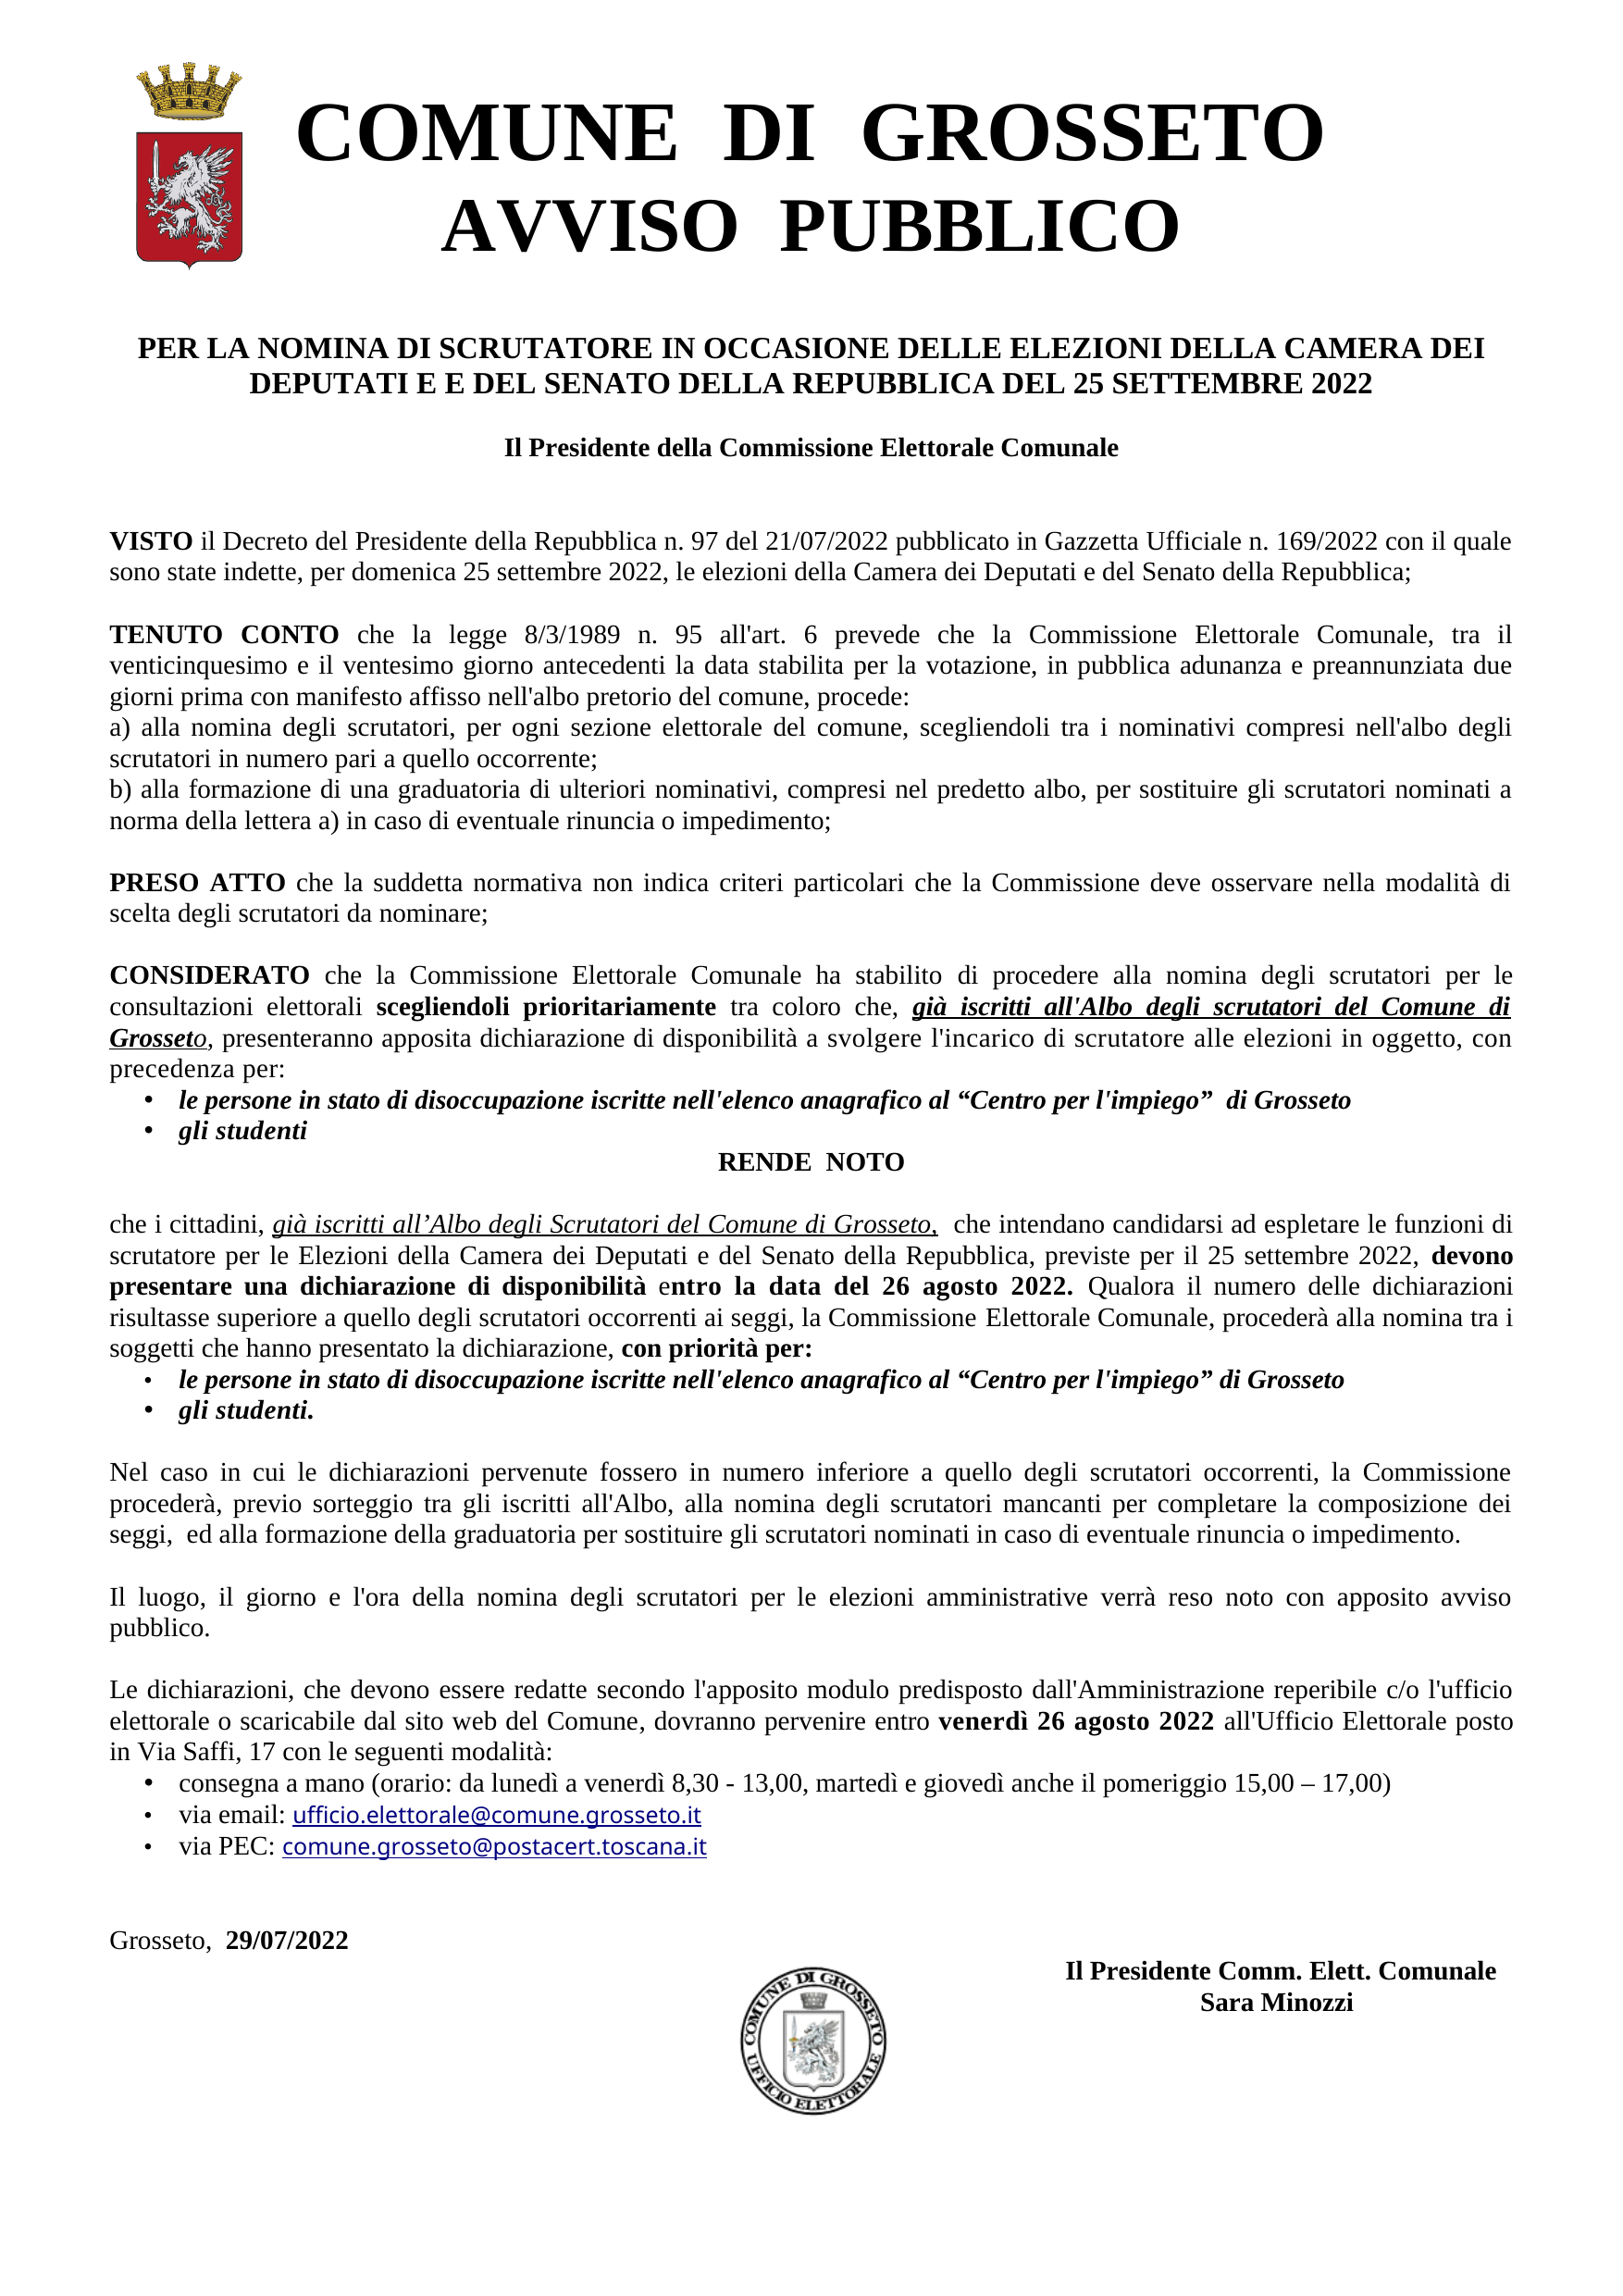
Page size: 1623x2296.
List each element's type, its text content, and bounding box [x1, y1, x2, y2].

text Il Presidente Comm. Elett. Comunale [1065, 1955, 1514, 1986]
text PER LA NOMINA DI SCRUTATORE IN OCCASIONE DELLE ELEZIONI DELLA CAMERA DEI DEPUTATI E E DEL SENATO DELLA REPUBBLICA DEL 25 SETTEMBRE 2022 [109, 329, 1514, 401]
text CONSIDERATO che la Commissione Elettorale Comunale ha stabilito di procedere alla nomina degli scrutatori per le consultazioni elettorali scegliendoli prioritariamente tra coloro che, già iscritti all'Albo degli scrutatori del Comune di Grosseto, presenteranno apposita dichiarazione di disponibilità a svolgere l'incarico di scrutatore alle elezioni in oggetto, con precedenza per: [109, 960, 1514, 1084]
subtitle COMUNE DI GROSSETO [266, 81, 1514, 179]
picture [112, 56, 265, 280]
text RENDE NOTO [109, 1146, 1514, 1177]
text che i cittadini, già iscritti all’Albo degli Scrutatori del Comune di Grosseto, che intendano candidarsi ad espletare le funzioni di scrutatore per le Elezioni della Camera dei Deputati e del Senato della Repubblica, previste per il 25 settembre 2022, devono presentare una dichiarazione di disponibilità entro la data del 26 agosto 2022. Qualora il numero delle dichiarazioni risultasse superiore a quello degli scrutatori occorrenti ai seggi, la Commissione Elettorale Comunale, procederà alla nomina tra i soggetti che hanno presentato la dichiarazione, con priorità per: [109, 1208, 1514, 1363]
list gli studenti. [144, 1394, 1514, 1425]
subtitle [107, 81, 111, 179]
text PRESO ATTO che la suddetta normativa non indica criteri particolari che la Commissione deve osservare nella modalità di scelta degli scrutatori da nominare; [109, 866, 1514, 928]
text AVVISO PUBBLICO [266, 179, 1514, 267]
text Sara Minozzi [1065, 1986, 1514, 2017]
text VISTO il Decreto del Presidente della Repubblica n. 97 del 21/07/2022 pubblicato in Gazzetta Ufficiale n. 169/2022 con il quale sono state indette, per domenica 25 settembre 2022, le elezioni della Camera dei Deputati e del Senato della Repubblica; [109, 525, 1514, 587]
list consegna a mano (orario: da lunedì a venerdì 8,30 - 13,00, martedì e giovedì anche il pomeriggio 15,00 – 17,00) [144, 1767, 1514, 1798]
text Il luogo, il giorno e l'ora della nomina degli scrutatori per le elezioni amministrative verrà reso noto con apposito avviso pubblico. [109, 1581, 1514, 1643]
list via email: ufficio.elettorale@comune.grosseto.it [144, 1798, 1514, 1830]
text Grosseto, 29/07/2022 [109, 1924, 1514, 1955]
text b) alla formazione di una graduatoria di ulteriori nominativi, compresi nel predetto albo, per sostituire gli scrutatori nominati a norma della lettera a) in caso di eventuale rinuncia o impedimento; [109, 773, 1514, 835]
text a) alla nomina degli scrutatori, per ogni sezione elettorale del comune, scegliendoli tra i nominativi compresi nell'albo degli scrutatori in numero pari a quello occorrente; [109, 711, 1514, 773]
list le persone in stato di disoccupazione iscritte nell'elenco anagrafico al “Centro per l'impiego” di Grosseto [144, 1084, 1514, 1114]
text Nel caso in cui le dichiarazioni pervenute fossero in numero inferiore a quello degli scrutatori occorrenti, la Commissione procederà, previo sorteggio tra gli iscritti all'Albo, alla nomina degli scrutatori mancanti per completare la composizione dei seggi, ed alla formazione della graduatoria per sostituire gli scrutatori nominati in caso di eventuale rinuncia o impedimento. [109, 1456, 1514, 1549]
list le persone in stato di disoccupazione iscritte nell'elenco anagrafico al “Centro per l'impiego” di Grosseto [144, 1363, 1514, 1394]
list via PEC: comune.grosseto@postacert.toscana.it [144, 1830, 1514, 1862]
text Il Presidente della Commissione Elettorale Comunale [109, 431, 1514, 463]
list gli studenti [144, 1114, 1514, 1146]
text Le dichiarazioni, che devono essere redatte secondo l'apposito modulo predisposto dall'Amministrazione reperibile c/o l'ufficio elettorale o scaricabile dal sito web del Comune, dovranno pervenire entro venerdì 26 agosto 2022 all'Ufficio Elettorale posto in Via Saffi, 17 con le seguenti modalità: [109, 1673, 1514, 1767]
text TENUTO CONTO che la legge 8/3/1989 n. 95 all'art. 6 prevede che la Commissione Elettorale Comunale, tra il venticinquesimo e il ventesimo giorno antecedenti la data stabilita per la votazione, in pubblica adunanza e preannunziata due giorni prima con manifesto affisso nell'albo pretorio del comune, procede: [109, 618, 1514, 711]
